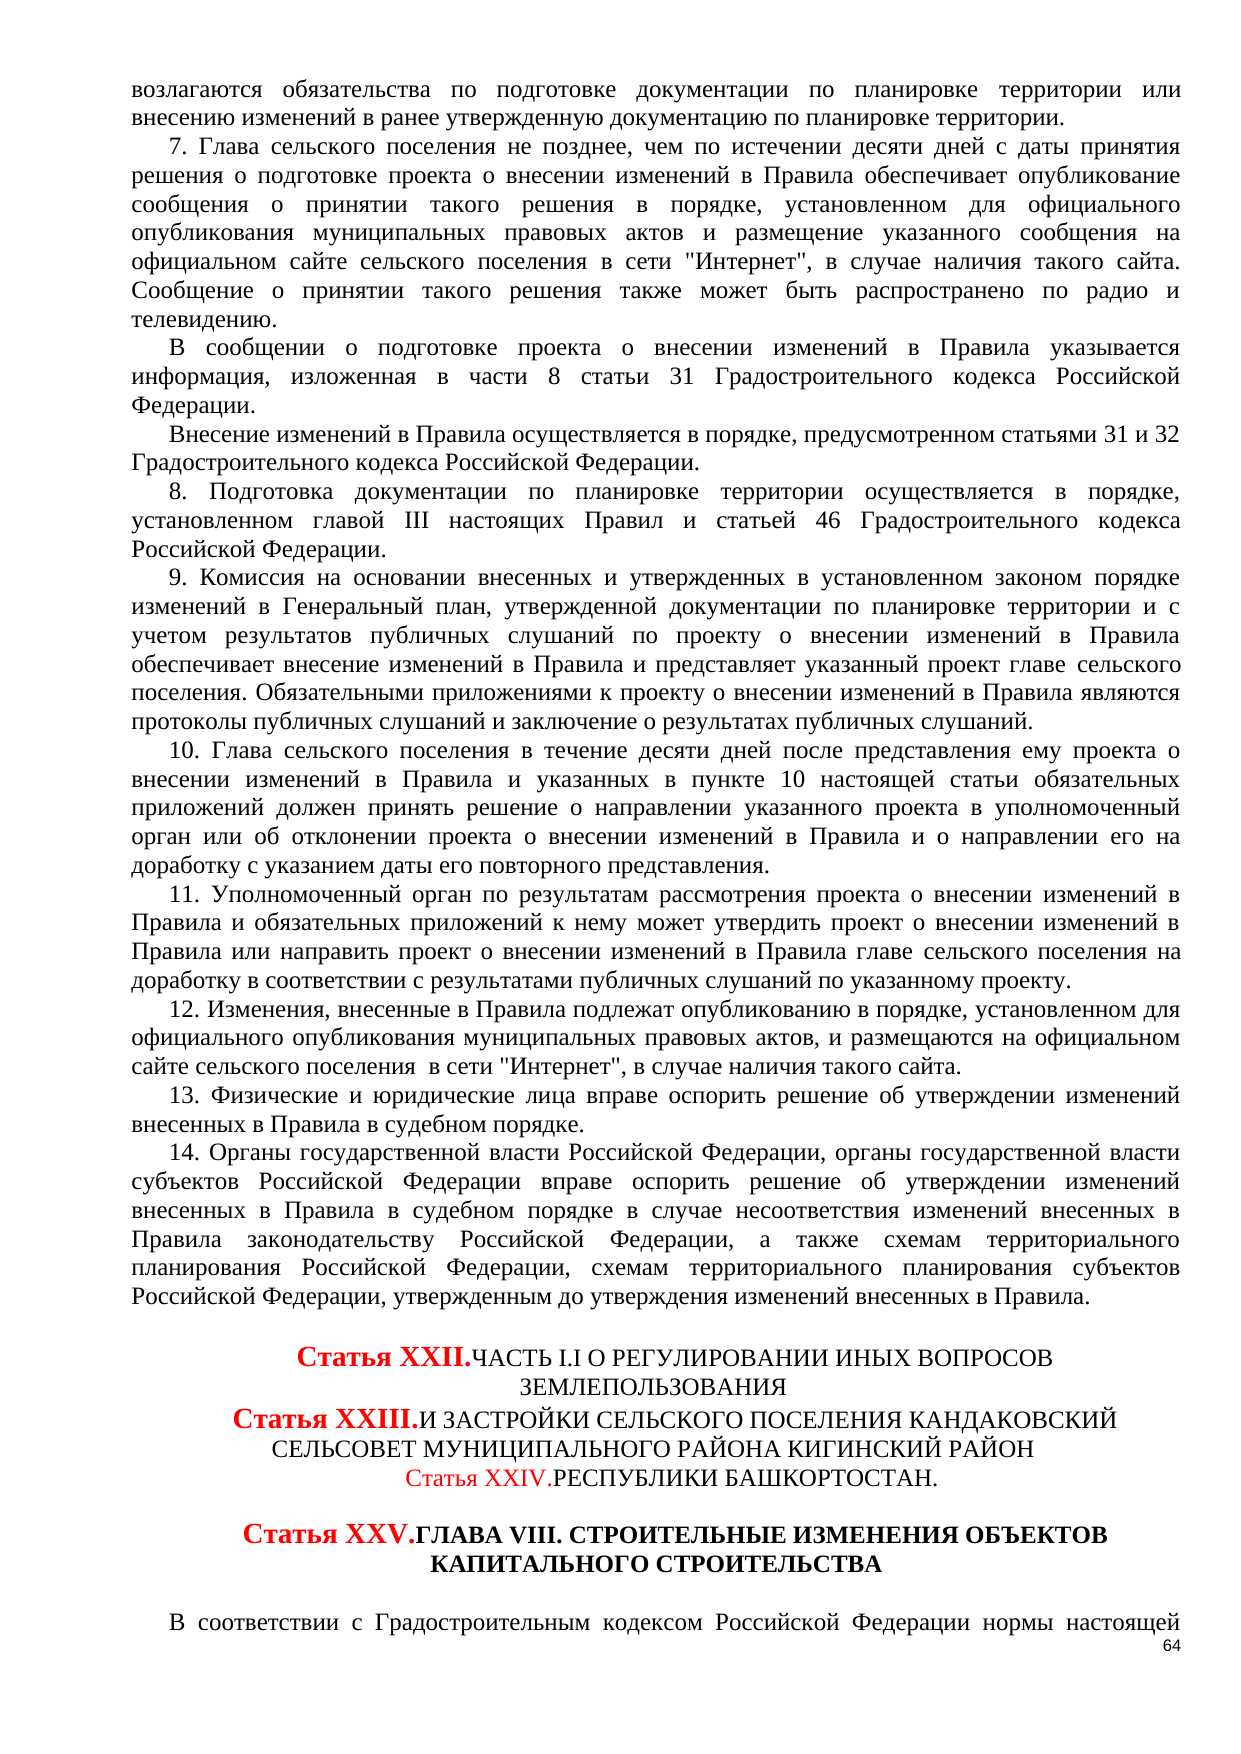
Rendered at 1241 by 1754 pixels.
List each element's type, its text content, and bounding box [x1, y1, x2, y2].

text 7. Глава сельского поселения не позднее, чем по истечении десяти дней с даты принятия решения о подготовке проекта о внесении изменений в Правила обеспечивает опубликование сообщения о принятии такого решения в порядке, установленном для официального опубликования муниципальных правовых актов и размещение указанного сообщения на официальном сайте сельского поселения в сети "Интернет", в случае наличия такого сайта. Сообщение о принятии такого решения также может быть распространено по радио и телевидению. [131, 131, 1181, 332]
text 8. Подготовка документации по планировке территории осуществляется в порядке, установленном главой III настоящих Правил и статьей 46 Градостроительного кодекса Российской Федерации. [131, 476, 1181, 562]
text 13. Физические и юридические лица вправе оспорить решение об утверждении изменений внесенных в Правила в судебном порядке. [131, 1080, 1181, 1137]
text В сообщении о подготовке проекта о внесении изменений в Правила указывается информация, изложенная в части 8 статьи 31 Градостроительного кодекса Российской Федерации. [131, 332, 1181, 419]
text 11. Уполномоченный орган по результатам рассмотрения проекта о внесении изменений в Правила и обязательных приложений к нему может утвердить проект о внесении изменений в Правила или направить проект о внесении изменений в Правила главе сельского поселения на доработку в соответствии с результатами публичных слушаний по указанному проекту. [131, 879, 1181, 994]
text 9. Комиссия на основании внесенных и утвержденных в установленном законом порядке изменений в Генеральный план, утвержденной документации по планировке территории и с учетом результатов публичных слушаний по проекту о внесении изменений в Правила обеспечивает внесение изменений в Правила и представляет указанный проект главе сельского поселения. Обязательными приложениями к проекту о внесении изменений в Правила являются протоколы публичных слушаний и заключение о результатах публичных слушаний. [131, 562, 1181, 735]
subtitle РЕСПУБЛИКИ БАШКОРТОСТАН. [131, 1463, 1181, 1492]
subtitle ЧАСТЬ I.I О РЕГУЛИРОВАНИИ ИНЫХ ВОПРОСОВ ЗЕМЛЕПОЛЬЗОВАНИЯ [131, 1339, 1181, 1401]
subtitle ГЛАВА VIII. СТРОИТЕЛЬНЫЕ ИЗМЕНЕНИЯ ОБЪЕКТОВ КАПИТАЛЬНОГО СТРОИТЕЛЬСТВА [131, 1516, 1181, 1578]
text возлагаются обязательства по подготовке документации по планировке территории или внесению изменений в ранее утвержденную документацию по планировке территории. [131, 74, 1181, 131]
text Внесение изменений в Правила осуществляется в порядке, предусмотренном статьями 31 и 32 Градостроительного кодекса Российской Федерации. [131, 419, 1181, 476]
text 10. Глава сельского поселения в течение десяти дней после представления ему проекта о внесении изменений в Правила и указанных в пункте 10 настоящей статьи обязательных приложений должен принять решение о направлении указанного проекта в уполномоченный орган или об отклонении проекта о внесении изменений в Правила и о направлении его на доработку с указанием даты его повторного представления. [131, 735, 1181, 879]
text 14. Органы государственной власти Российской Федерации, органы государственной власти субъектов Российской Федерации вправе оспорить решение об утверждении изменений внесенных в Правила в судебном порядке в случае несоответствия изменений внесенных в Правила законодательству Российской Федерации, а также схемам территориального планирования Российской Федерации, схемам территориального планирования субъектов Российской Федерации, утвержденным до утверждения изменений внесенных в Правила. [131, 1137, 1181, 1310]
text В соответствии с Градостроительным кодексом Российской Федерации нормы настоящей [131, 1607, 1181, 1636]
text 12. Изменения, внесенные в Правила подлежат опубликованию в порядке, установленном для официального опубликования муниципальных правовых актов, и размещаются на официальном сайте сельского поселения в сети "Интернет", в случае наличия такого сайта. [131, 994, 1181, 1080]
subtitle И ЗАСТРОЙКИ СЕЛЬСКОГО ПОСЕЛЕНИЯ КАНДАКОВСКИЙ СЕЛЬСОВЕТ МУНИЦИПАЛЬНОГО РАЙОНА КИГИНСКИЙ РАЙОН [131, 1401, 1181, 1463]
